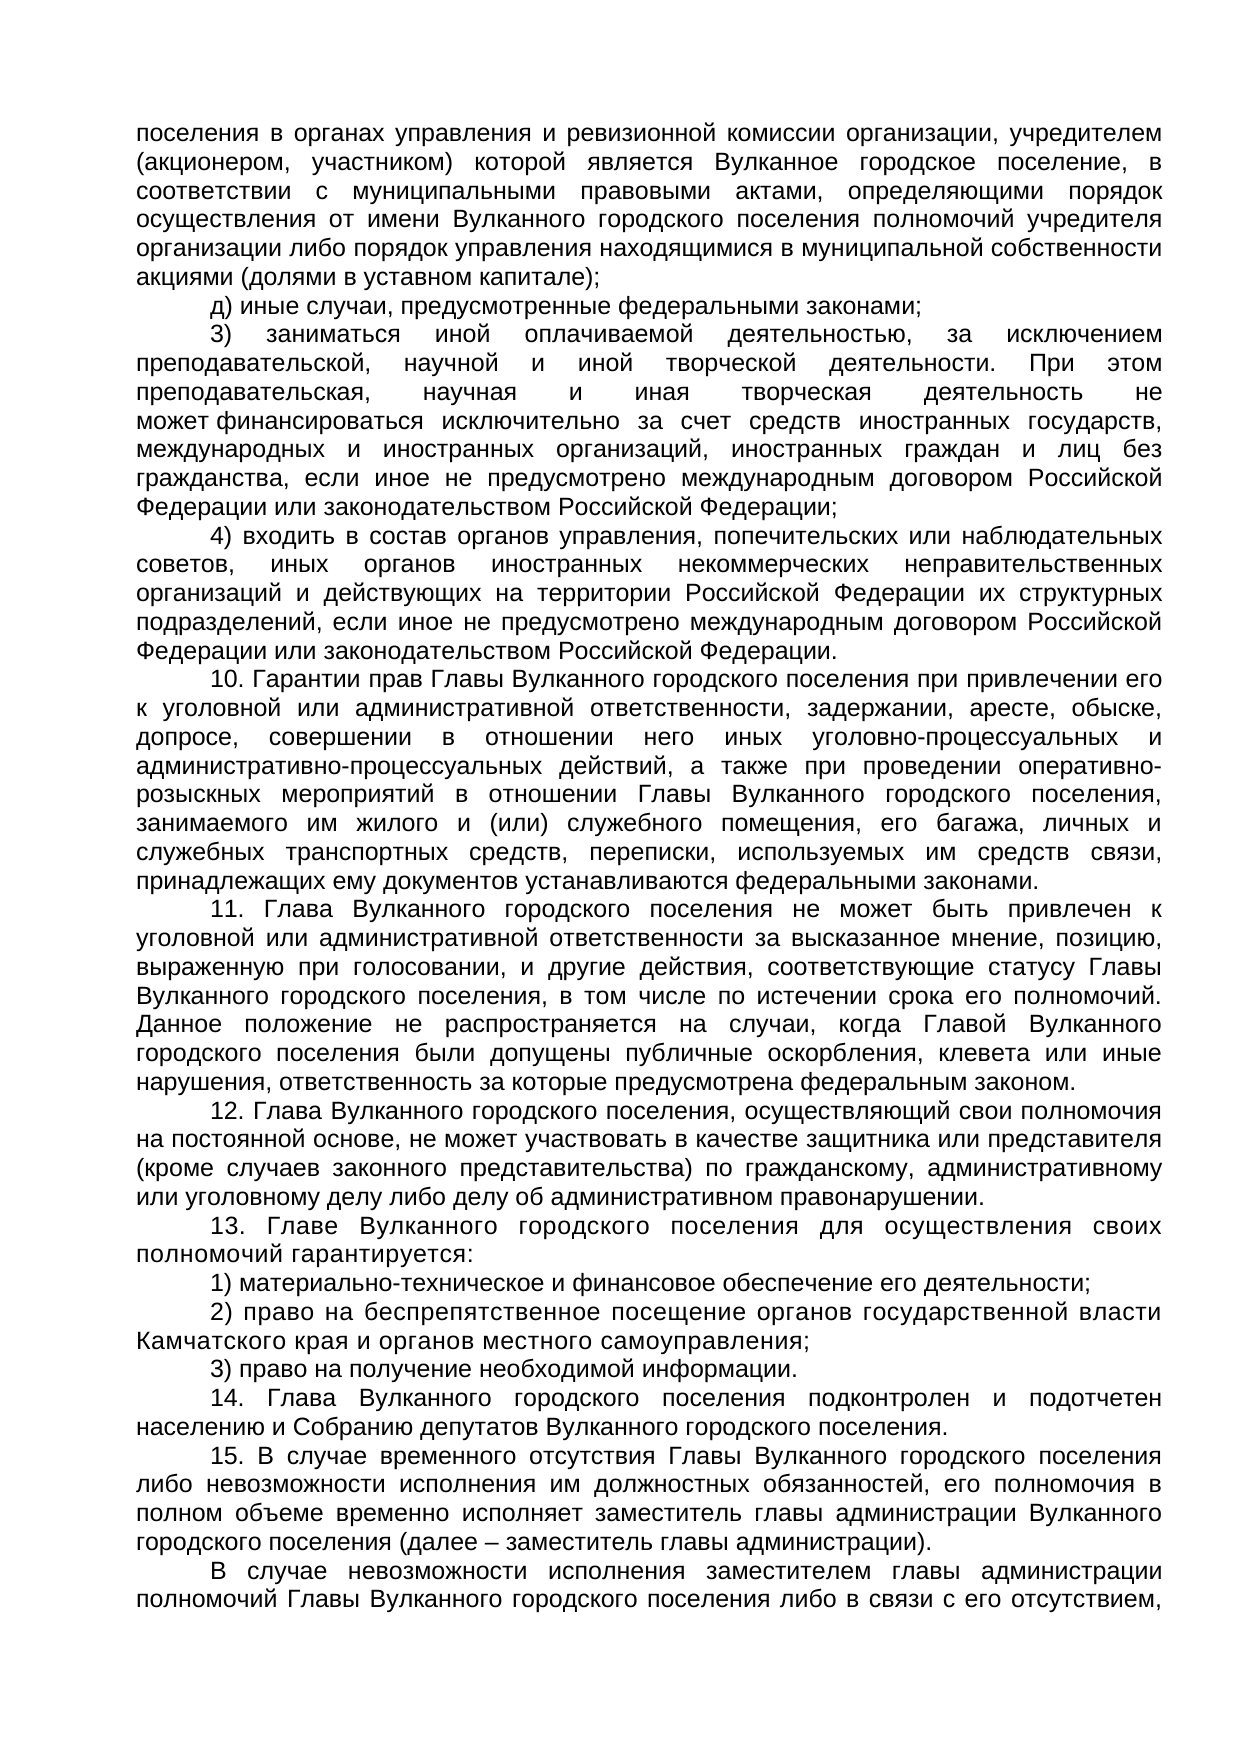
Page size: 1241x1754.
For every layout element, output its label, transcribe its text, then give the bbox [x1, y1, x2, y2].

text 2) право на беспрепятственное посещение органов государственной власти Камчатского края и органов местного самоуправления; [136, 1297, 1163, 1354]
text 1) материально-техническое и финансовое обеспечение его деятельности; [136, 1268, 1163, 1297]
text В случае невозможности исполнения заместителем главы администрации полномочий Главы Вулканного городского поселения либо в связи с его отсутствием, [136, 1556, 1163, 1613]
text 15. В случае временного отсутствия Главы Вулканного городского поселения либо невозможности исполнения им должностных обязанностей, его полномочия в полном объеме временно исполняет заместитель главы администрации Вулканного городского поселения (далее – заместитель главы администрации). [136, 1441, 1163, 1556]
text 11. Глава Вулканного городского поселения не может быть привлечен к уголовной или административной ответственности за высказанное мнение, позицию, выраженную при голосовании, и другие действия, соответствующие статусу Главы Вулканного городского поселения, в том числе по истечении срока его полномочий. Данное положение не распространяется на случаи, когда Главой Вулканного городского поселения были допущены публичные оскорбления, клевета или иные нарушения, ответственность за которые предусмотрена федеральным законом. [136, 894, 1163, 1096]
text поселения в органах управления и ревизионной комиссии организации, учредителем (акционером, участником) которой является Вулканное городское поселение, в соответствии с муниципальными правовыми актами, определяющими порядок осуществления от имени Вулканного городского поселения полномочий учредителя организации либо порядок управления находящимися в муниципальной собственности акциями (долями в уставном капитале); [136, 118, 1163, 291]
text 14. Глава Вулканного городского поселения подконтролен и подотчетен населению и Собранию депутатов Вулканного городского поселения. [136, 1383, 1163, 1441]
text 12. Глава Вулканного городского поселения, осуществляющий свои полномочия на постоянной основе, не может участвовать в качестве защитника или представителя (кроме случаев законного представительства) по гражданскому, административному или уголовному делу либо делу об административном правонарушении. [136, 1096, 1163, 1211]
text 3) заниматься иной оплачиваемой деятельностью, за исключением преподавательской, научной и иной творческой деятельности. При этом преподавательская, научная и иная творческая деятельность не может финансироваться исключительно за счет средств иностранных государств, международных и иностранных организаций, иностранных граждан и лиц без гражданства, если иное не предусмотрено международным договором Российской Федерации или законодательством Российской Федерации; [136, 319, 1163, 521]
text 10. Гарантии прав Главы Вулканного городского поселения при привлечении его к уголовной или административной ответственности, задержании, аресте, обыске, допросе, совершении в отношении него иных уголовно-процессуальных и административно-процессуальных действий, а также при проведении оперативно-розыскных мероприятий в отношении Главы Вулканного городского поселения, занимаемого им жилого и (или) служебного помещения, его багажа, личных и служебных транспортных средств, переписки, используемых им средств связи, принадлежащих ему документов устанавливаются федеральными законами. [136, 664, 1163, 894]
text 3) право на получение необходимой информации. [136, 1354, 1163, 1383]
text 13. Главе Вулканного городского поселения для осуществления своих полномочий гарантируется: [136, 1211, 1163, 1268]
text д) иные случаи, предусмотренные федеральными законами; [136, 291, 1163, 319]
text 4) входить в состав органов управления, попечительских или наблюдательных советов, иных органов иностранных некоммерческих неправительственных организаций и действующих на территории Российской Федерации их структурных подразделений, если иное не предусмотрено международным договором Российской Федерации или законодательством Российской Федерации. [136, 521, 1163, 664]
